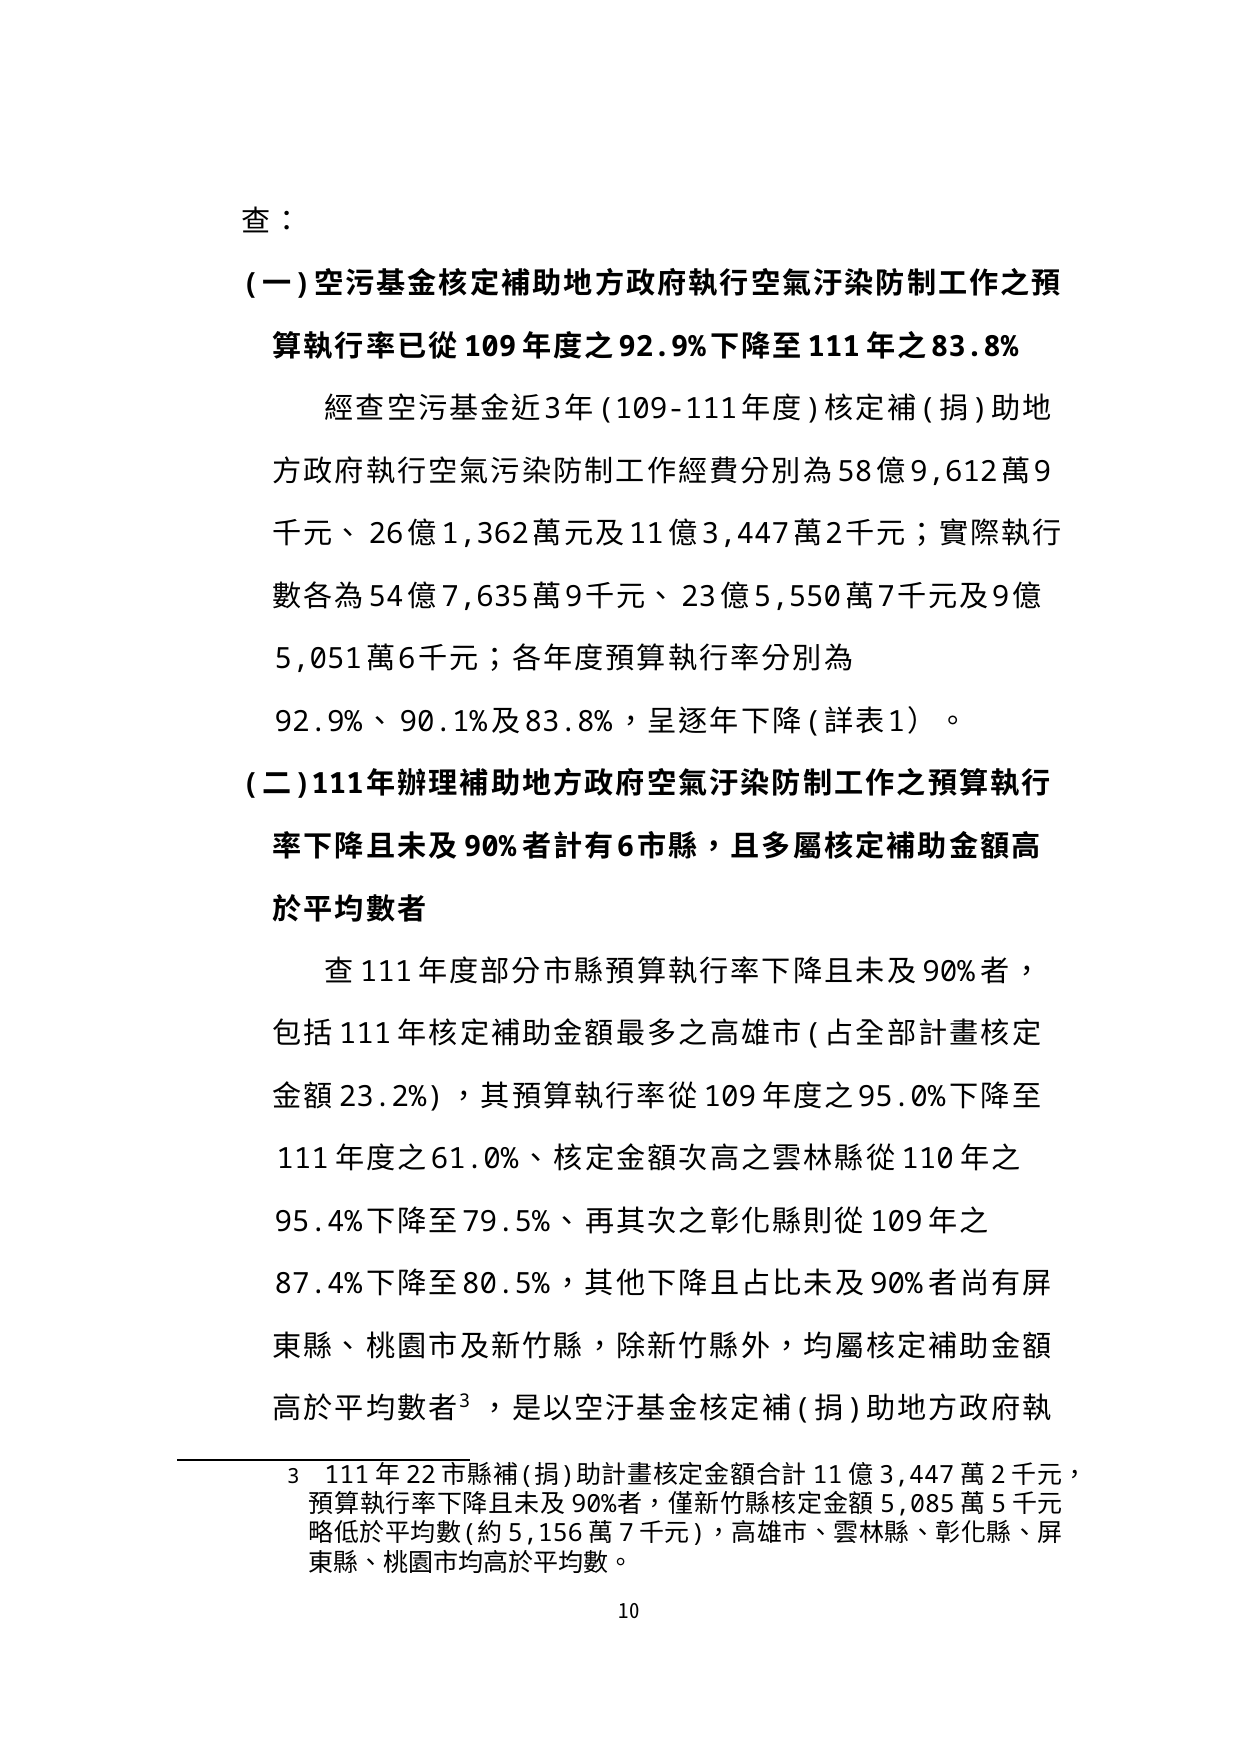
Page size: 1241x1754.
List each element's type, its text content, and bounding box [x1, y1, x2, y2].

text 查111年度部分市縣預算執行率下降且未及90%者，包括111年核定補助金額最多之高雄市(占全部計畫核定金額23.2%)，其預算執行率從109年度之95.0%下降至111年度之61.0%、核定金額次高之雲林縣從110年之95.4%下降至79.5%、再其次之彰化縣則從109年之87.4%下降至80.5%，其他下降且占比未及90%者尚有屏東縣、桃園市及新竹縣，除新竹縣外，均屬核定補助金額高於平均數者，是以空汙基金核定補(捐)助地方政府執 [262, 927, 1063, 1427]
text (一)空污基金核定補助地方政府執行空氣汙染防制工作之預算執行率已從109年度之92.9%下降至111年之83.8% [236, 240, 1063, 365]
text 111年22市縣補(捐)助計畫核定金額合計11億3,447萬2千元，預算執行率下降且未及90%者，僅新竹縣核定金額5,085萬5千元略低於平均數(約5,156萬7千元)，高雄市、雲林縣、彰化縣、屏東縣、桃園市均高於平均數。 [287, 1460, 1063, 1577]
text 空氣污染防制基金(以下簡稱空汙基金)111年度「空氣污染防制計畫-05地方政府執行空氣污染防制工作」預算數28億4,673萬5千元，其中(捐)補助地方政府預算數28億4,200萬元，決算數為9億6,892萬元(預算執行率34.1%)，主要係補助地方政府辦理執行空氣品質改善維護計畫、補助地方政府機關辦理補助民間及個人淘汰高汙染車輛；補助地方政府辦理高汙染車輛設備更新、汙染改善，以及補助地方政府持續換購低碳資源循環清運車輛等經費。經查： [236, 177, 1063, 240]
text (二)111年辦理補助地方政府空氣汙染防制工作之預算執行率下降且未及90%者計有6市縣，且多屬核定補助金額高於平均數者 [236, 740, 1063, 927]
text 經查空污基金近3年(109-111年度)核定補(捐)助地方政府執行空氣污染防制工作經費分別為58億9,612萬9千元、26億1,362萬元及11億3,447萬2千元；實際執行數各為54億7,635萬9千元、23億5,550萬7千元及9億5,051萬6千元；各年度預算執行率分別為92.9%、90.1%及83.8%，呈逐年下降(詳表1）。 [262, 365, 1063, 740]
